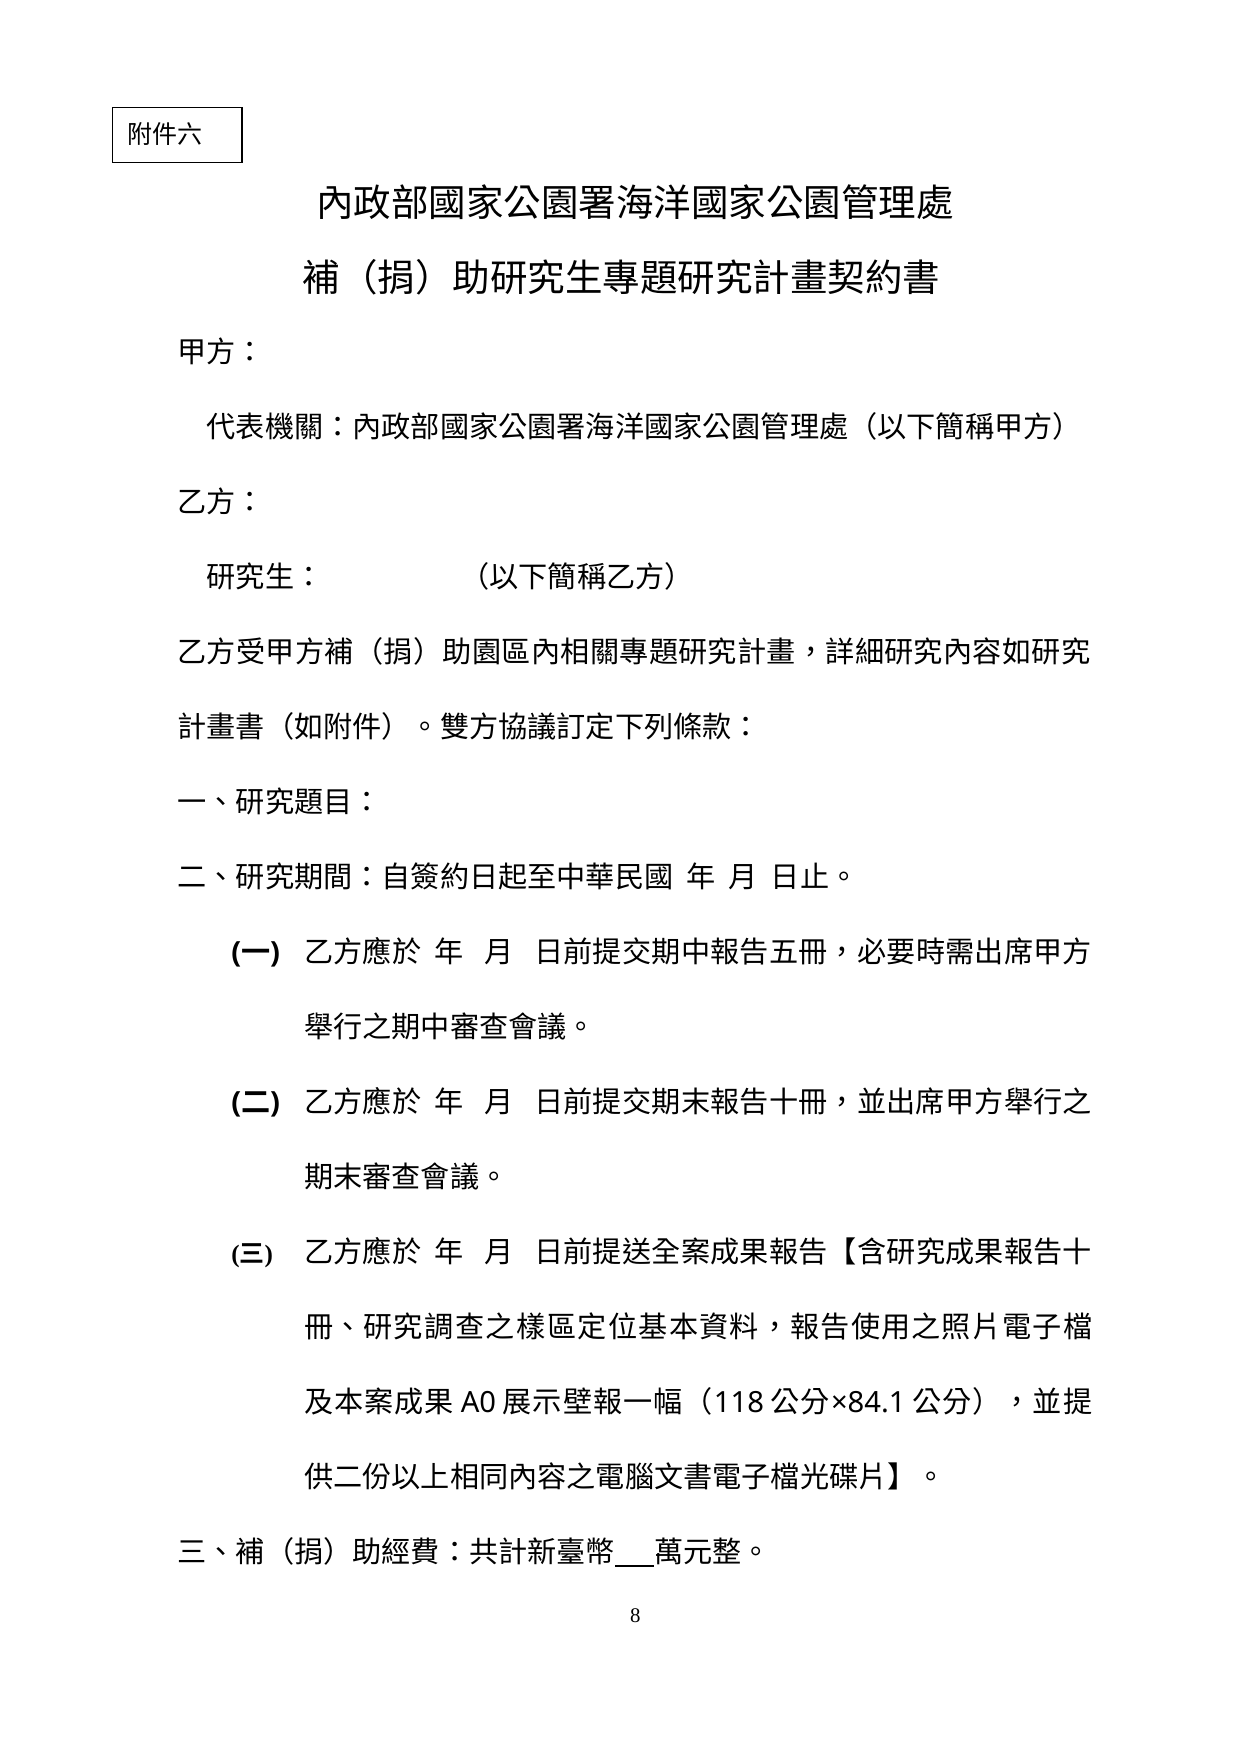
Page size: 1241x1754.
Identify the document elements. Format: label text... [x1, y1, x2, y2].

text 附件六 [127, 115, 227, 151]
list 乙方應於 年 月 日前提交期中報告五冊，必要時需出席甲方舉行之期中審查會議。 [231, 913, 1092, 1063]
text 甲方： [177, 313, 1092, 388]
text 一、研究題目： [177, 763, 1092, 838]
text 二、研究期間：自簽約日起至中華民國 年 月 日止。 [177, 838, 1092, 913]
text 補（捐）助研究生專題研究計畫契約書 [149, 238, 1092, 313]
text 三、補（捐）助經費：共計新臺幣 萬元整。 [177, 1513, 1092, 1588]
text 內政部國家公園署海洋國家公園管理處 [177, 163, 1092, 238]
text 乙方受甲方補（捐）助園區內相關專題研究計畫，詳細研究內容如研究計畫書（如附件）。雙方協議訂定下列條款： [177, 613, 1092, 763]
list 乙方應於 年 月 日前提送全案成果報告【含研究成果報告十冊、研究調查之樣區定位基本資料，報告使用之照片電子檔及本案成果A0展示壁報一幅（118公分×84.1公分），並提供二份以上相同內容之電腦文書電子檔光碟片】。 [231, 1213, 1092, 1513]
text 代表機關：內政部國家公園署海洋國家公園管理處（以下簡稱甲方） [177, 388, 1092, 463]
text 乙方： [177, 463, 1092, 538]
list 乙方應於 年 月 日前提交期末報告十冊，並出席甲方舉行之期末審查會議。 [231, 1063, 1092, 1213]
text 研究生： （以下簡稱乙方） [177, 538, 1092, 613]
